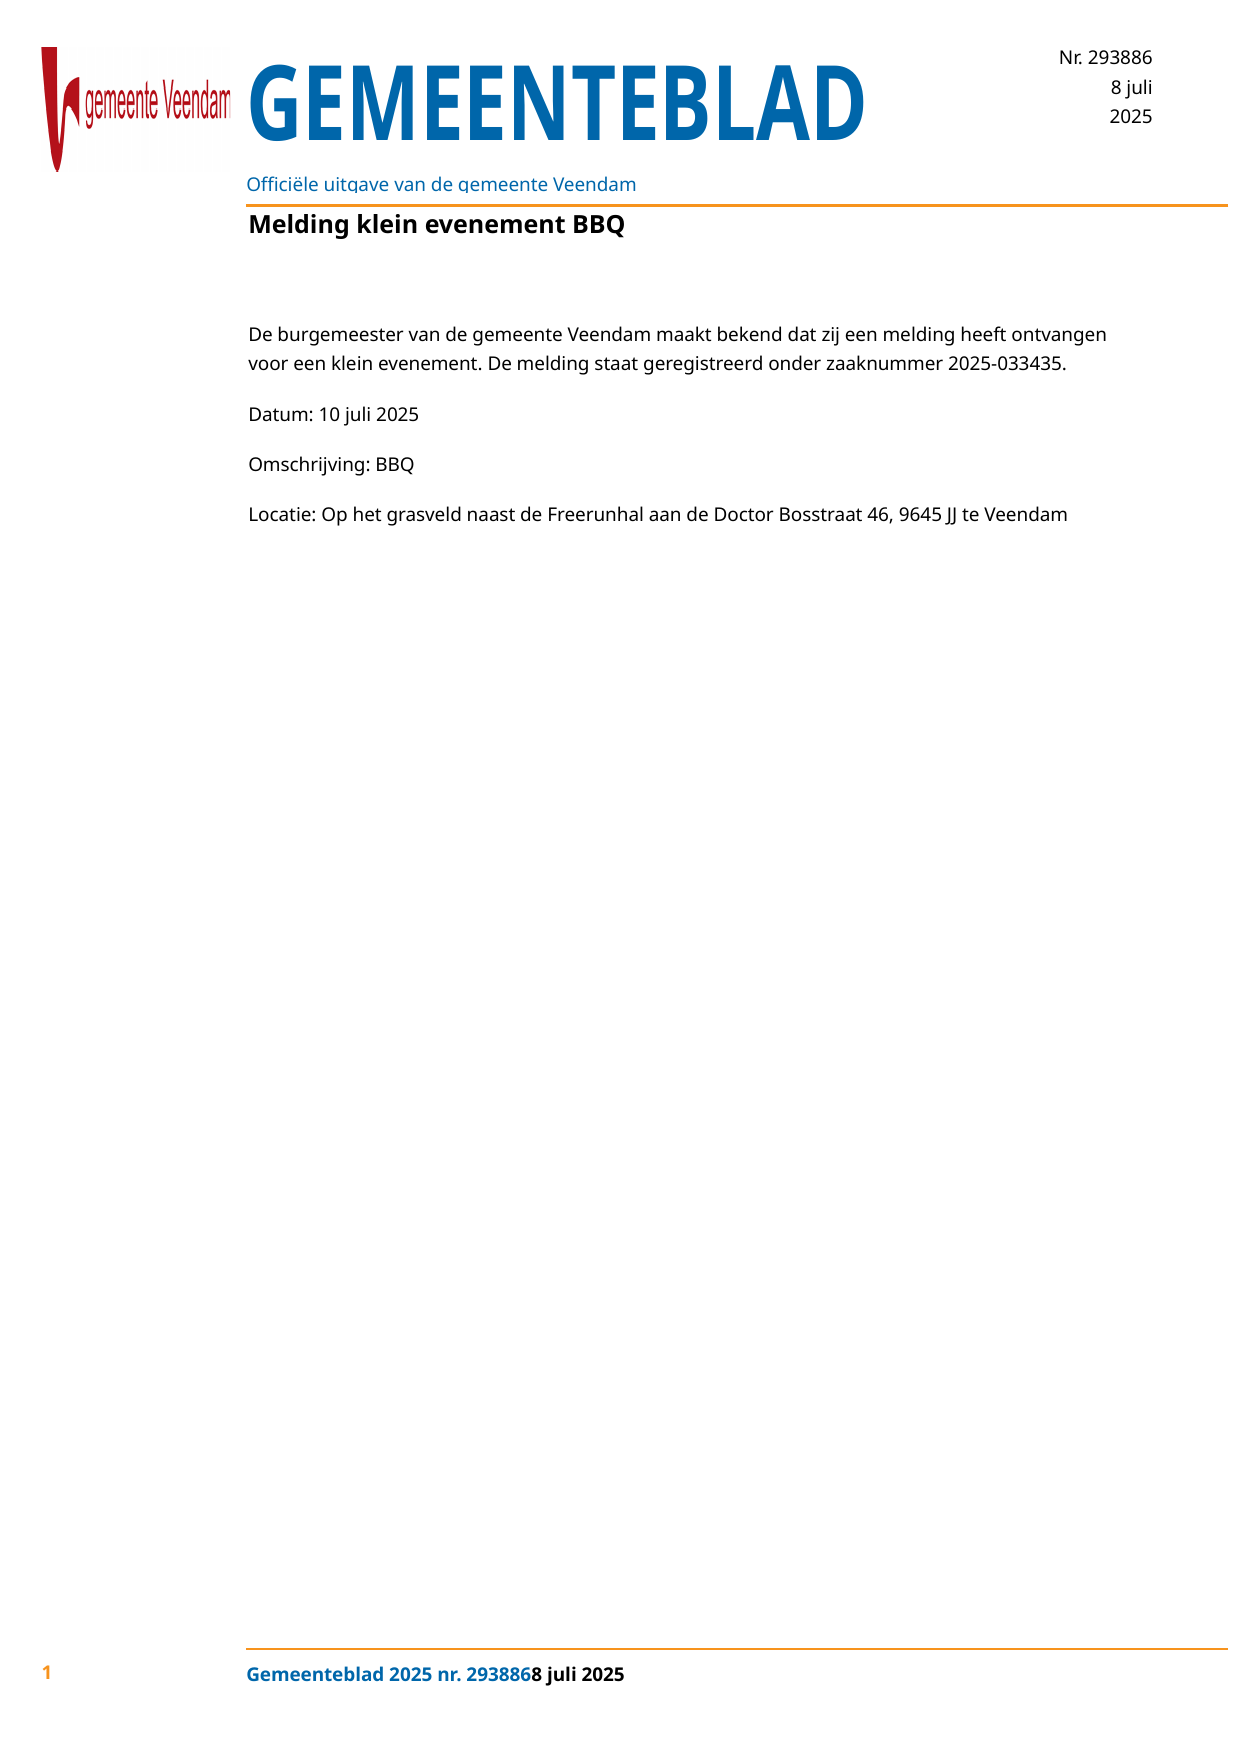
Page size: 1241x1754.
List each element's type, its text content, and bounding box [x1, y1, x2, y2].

text De burgemeester van de gemeente Veendam maakt bekend dat zij een melding heeft ontvangen voor een klein evenement. De melding staat geregistreerd onder zaaknummer 2025-033435. [248, 321, 1152, 376]
text Locatie: Op het grasveld naast de Freerunhal aan de Doctor Bosstraat 46, 9645 JJ te Veendam [248, 502, 1152, 527]
text Datum: 10 juli 2025 [248, 401, 1152, 426]
text Omschrijving: BBQ [248, 451, 1152, 477]
picture [41, 47, 231, 172]
text Melding klein evenement BBQ [248, 207, 1152, 241]
